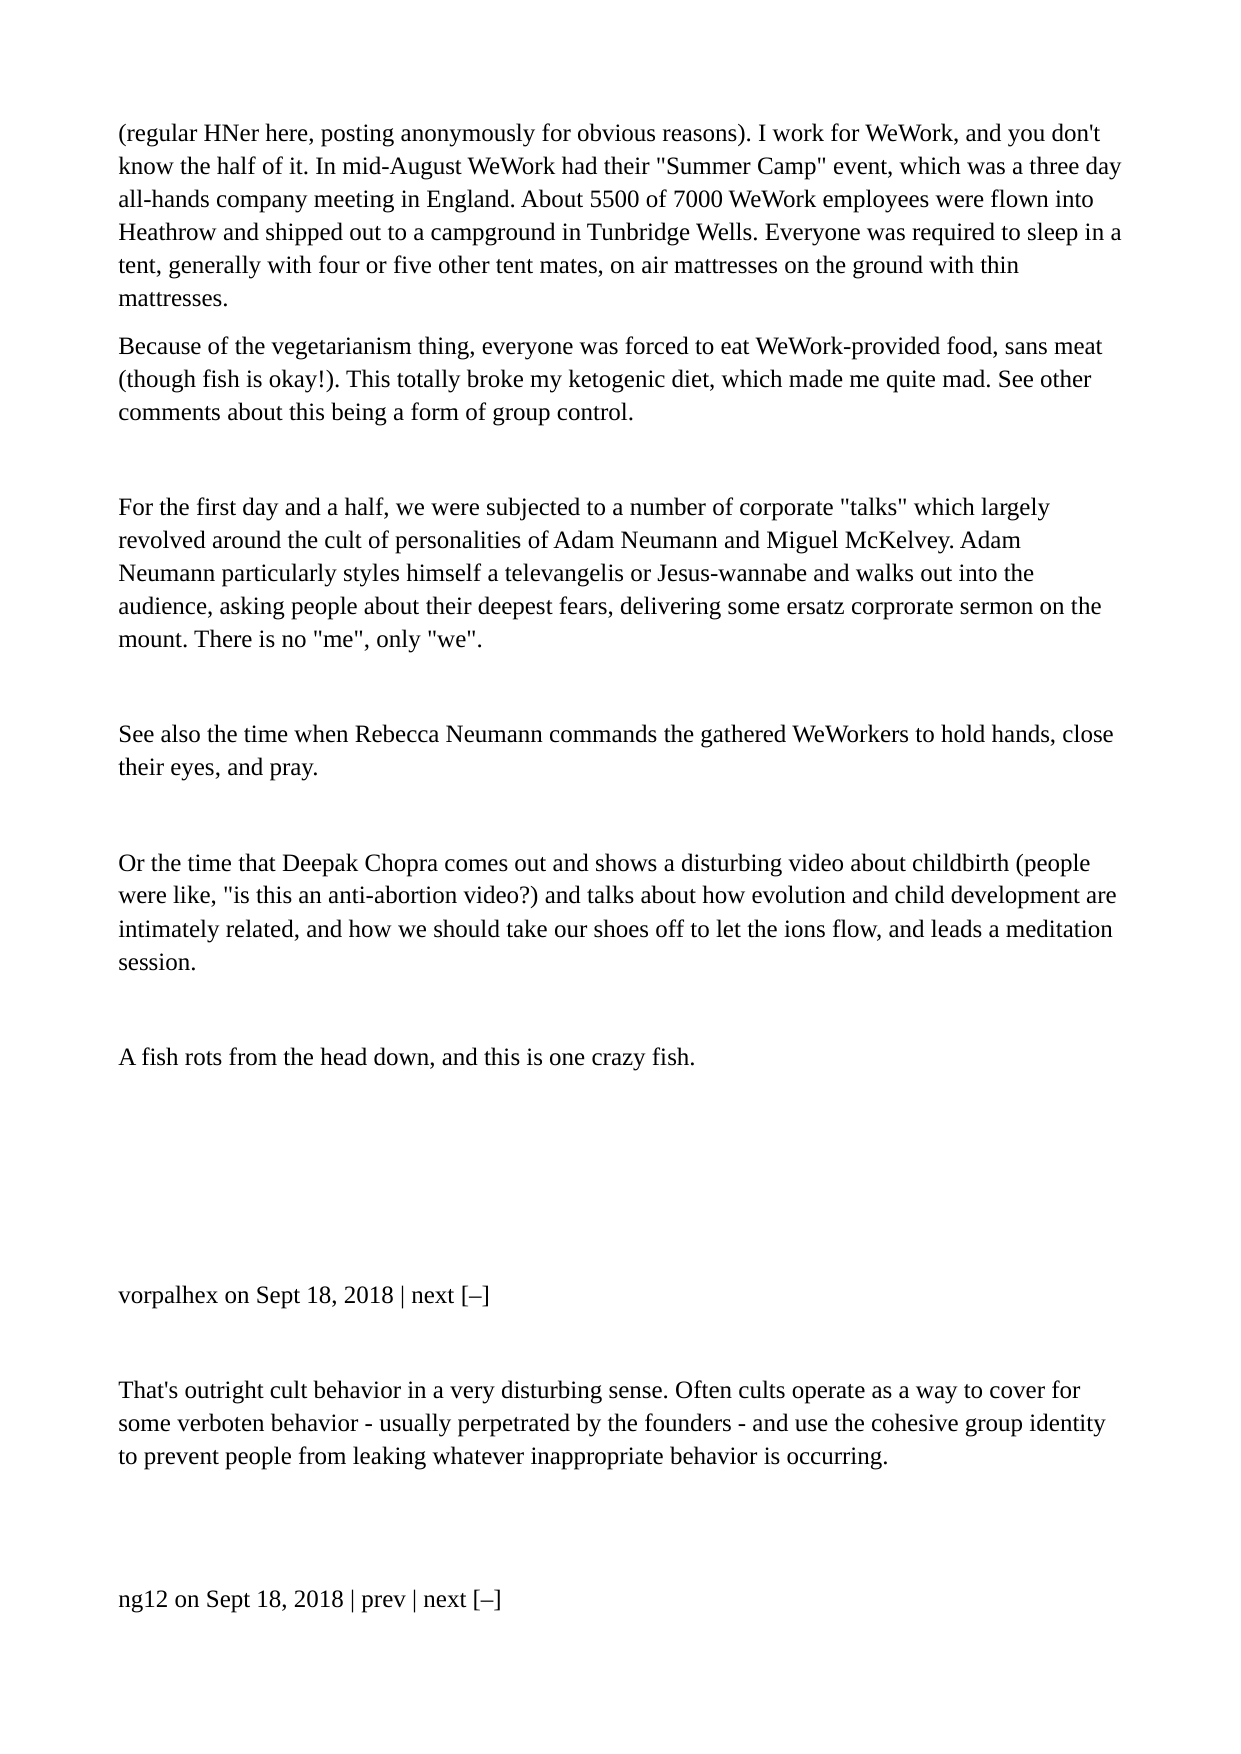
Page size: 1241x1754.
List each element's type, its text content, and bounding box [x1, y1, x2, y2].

text vorpalhex on Sept 18, 2018 | next [–] [118, 1280, 1122, 1309]
text Or the time that Deepak Chopra comes out and shows a disturbing video about childbirth (people were like, "is this an anti-abortion video?) and talks about how evolution and child development are intimately related, and how we should take our shoes off to let the ions flow, and leads a meditation session. [118, 848, 1122, 975]
text That's outright cult behavior in a very disturbing sense. Often cults operate as a way to cover for some verboten behavior - usually perpetrated by the founders - and use the cohesive group identity to prevent people from leaking whatever inappropriate behavior is occurring. [118, 1375, 1122, 1470]
text Because of the vegetarianism thing, everyone was forced to eat WeWork-provided food, sans meat (though fish is okay!). This totally broke my ketogenic diet, which made me quite mad. See other comments about this being a form of group control. [118, 331, 1122, 426]
text ng12 on Sept 18, 2018 | prev | next [–] [118, 1584, 1122, 1613]
text For the first day and a half, we were subjected to a number of corporate "talks" which largely revolved around the cult of personalities of Adam Neumann and Miguel McKelvey. Adam Neumann particularly styles himself a televangelis or Jesus-wannabe and walks out into the audience, asking people about their deepest fears, delivering some ersatz corprorate sermon on the mount. There is no "me", only "we". [118, 492, 1122, 653]
text (regular HNer here, posting anonymously for obvious reasons). I work for WeWork, and you don't know the half of it. In mid-August WeWork had their "Summer Camp" event, which was a three day all-hands company meeting in England. About 5500 of 7000 WeWork employees were flown into Heathrow and shipped out to a campground in Tunbridge Wells. Everyone was required to sleep in a tent, generally with four or five other tent mates, on air mattresses on the ground with thin mattresses. [118, 118, 1122, 312]
text See also the time when Rebecca Neumann commands the gathered WeWorkers to hold hands, close their eyes, and pray. [118, 719, 1122, 781]
text A fish rots from the head down, and this is one crazy fish. [118, 1042, 1122, 1071]
